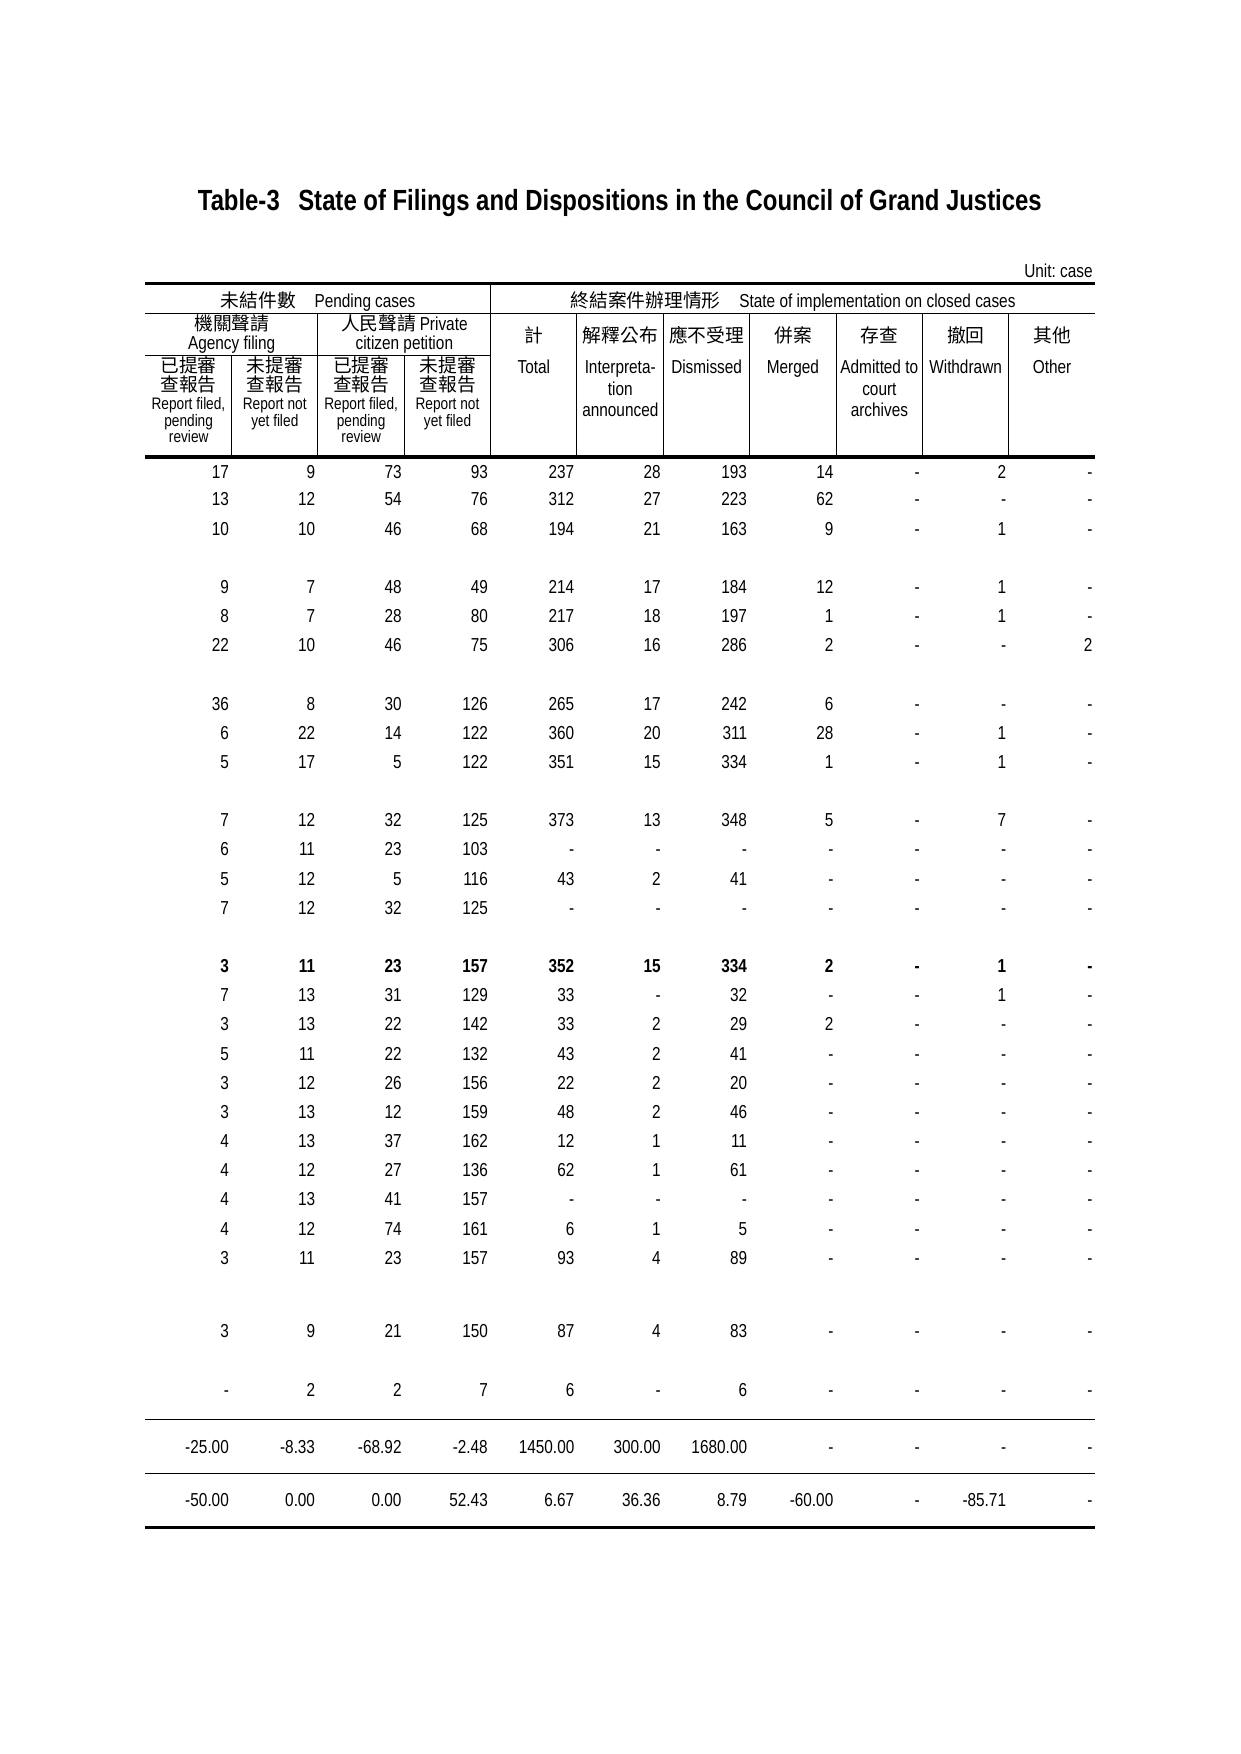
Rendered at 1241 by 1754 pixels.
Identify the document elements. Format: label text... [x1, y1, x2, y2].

table_cell 11 [663, 1126, 749, 1155]
table_cell - [1009, 835, 1095, 864]
table_cell [577, 776, 663, 805]
table_cell [1009, 543, 1095, 572]
table_cell 13 [577, 805, 663, 834]
table_cell 75 [404, 630, 491, 659]
table_cell 2 [577, 864, 663, 893]
table_cell 54 [318, 485, 404, 514]
table_cell 43 [491, 864, 577, 893]
table_cell 373 [491, 805, 577, 834]
table_cell - [922, 1214, 1009, 1243]
table_cell 14 [318, 718, 404, 747]
table_cell 37 [318, 1126, 404, 1155]
table_cell [404, 922, 491, 951]
table_cell [491, 660, 577, 689]
table_cell - [1009, 718, 1095, 747]
table_cell 13 [145, 485, 231, 514]
table_cell -50.00 [145, 1474, 231, 1526]
table_cell - [836, 835, 922, 864]
table_cell 22 [318, 1010, 404, 1039]
table_cell 132 [404, 1039, 491, 1068]
table_cell [491, 1272, 577, 1301]
table_cell 2 [577, 1068, 663, 1097]
table_cell - [491, 835, 577, 864]
table_cell [231, 1272, 318, 1301]
table_cell [836, 776, 922, 805]
table_cell 已提審 查報告 [145, 356, 231, 396]
table_cell [922, 543, 1009, 572]
table_cell - [922, 1039, 1009, 1068]
table_cell 4 [145, 1126, 231, 1155]
table_cell 1 [577, 1155, 663, 1184]
table_cell 13 [231, 980, 318, 1009]
table_cell - [836, 1301, 922, 1360]
table_cell - [836, 951, 922, 980]
table_cell - [750, 1097, 836, 1126]
table_cell - [836, 1360, 922, 1419]
table_cell 43 [491, 1039, 577, 1068]
table_cell - [922, 1097, 1009, 1126]
table_cell 1 [750, 601, 836, 630]
table_cell - [836, 630, 922, 659]
table_cell [491, 922, 577, 951]
table_cell [404, 543, 491, 572]
table_cell - [750, 864, 836, 893]
table_cell 41 [663, 864, 749, 893]
table_cell - [1009, 485, 1095, 514]
table_cell 68 [404, 514, 491, 543]
table_cell - [922, 1185, 1009, 1214]
table_cell 4 [145, 1214, 231, 1243]
table_cell 2 [577, 1010, 663, 1039]
table_cell [922, 776, 1009, 805]
table_cell -2.48 [404, 1420, 491, 1472]
table_cell - [836, 980, 922, 1009]
table_cell - [1009, 1039, 1095, 1068]
table_cell 28 [318, 601, 404, 630]
table_cell 撤回 [923, 314, 1008, 355]
table_cell 32 [318, 805, 404, 834]
table_cell -85.71 [922, 1474, 1009, 1526]
table_cell 5 [145, 747, 231, 776]
table_cell - [1009, 893, 1095, 922]
table_cell 76 [404, 485, 491, 514]
table_cell - [577, 893, 663, 922]
table_cell 46 [663, 1097, 749, 1126]
table_cell 0.00 [318, 1474, 404, 1526]
table_cell 9 [231, 1301, 318, 1360]
table_cell 1 [577, 1126, 663, 1155]
table_cell - [1009, 1155, 1095, 1184]
table_cell -8.33 [231, 1420, 318, 1472]
table_cell - [922, 1126, 1009, 1155]
table_cell - [750, 1126, 836, 1155]
table_cell [231, 922, 318, 951]
table_cell - [922, 1155, 1009, 1184]
table_cell - [750, 1185, 836, 1214]
table_cell [750, 922, 836, 951]
table_cell - [836, 1039, 922, 1068]
table_cell 2 [750, 951, 836, 980]
table_cell - [836, 747, 922, 776]
table_cell 4 [145, 1185, 231, 1214]
table_cell 286 [663, 630, 749, 659]
table_cell 2 [750, 630, 836, 659]
table_cell 93 [491, 1243, 577, 1272]
table_cell 2 [231, 1360, 318, 1419]
table_cell - [836, 1010, 922, 1039]
table_cell 6 [145, 718, 231, 747]
table_cell 157 [404, 951, 491, 980]
table_cell 161 [404, 1214, 491, 1243]
table_cell 8 [231, 689, 318, 718]
table_cell 20 [577, 718, 663, 747]
table_cell 4 [577, 1301, 663, 1360]
table_cell 8.79 [663, 1474, 749, 1526]
table_cell - [145, 1360, 231, 1419]
table_cell - [1009, 601, 1095, 630]
table_cell [750, 543, 836, 572]
table_cell - [1009, 1360, 1095, 1419]
table_cell 93 [404, 459, 491, 484]
table_cell [663, 660, 749, 689]
table_cell - [922, 1420, 1009, 1472]
table_cell 33 [491, 980, 577, 1009]
table_cell - [922, 485, 1009, 514]
table_cell 17 [231, 747, 318, 776]
table_cell 22 [145, 630, 231, 659]
table_cell 162 [404, 1126, 491, 1155]
table_cell 36 [145, 689, 231, 718]
table_cell 5 [750, 805, 836, 834]
table_cell - [663, 835, 749, 864]
table_cell 17 [145, 459, 231, 484]
table_cell - [836, 1068, 922, 1097]
table_cell [404, 660, 491, 689]
table_cell 61 [663, 1155, 749, 1184]
table_cell 41 [663, 1039, 749, 1068]
table_cell 6 [145, 835, 231, 864]
table_cell - [836, 1214, 922, 1243]
table_cell 6 [491, 1360, 577, 1419]
table_cell Report not yet filed [232, 396, 317, 455]
table_cell 41 [318, 1185, 404, 1214]
table_cell 26 [318, 1068, 404, 1097]
table_cell - [1009, 1214, 1095, 1243]
table_cell [836, 922, 922, 951]
table_cell 已提審 查報告 [318, 356, 404, 396]
table_cell [577, 1272, 663, 1301]
table_cell 11 [231, 951, 318, 980]
table_cell 125 [404, 893, 491, 922]
table_cell [663, 1272, 749, 1301]
table_cell 10 [231, 630, 318, 659]
table_cell - [1009, 1301, 1095, 1360]
table_cell - [922, 893, 1009, 922]
table_cell 197 [663, 601, 749, 630]
table_cell [577, 543, 663, 572]
table_cell [318, 776, 404, 805]
table_cell - [491, 893, 577, 922]
table_cell 87 [491, 1301, 577, 1360]
table_cell 136 [404, 1155, 491, 1184]
table_cell Report filed, pending review [318, 396, 404, 455]
table_cell 1 [922, 747, 1009, 776]
table_cell 6 [663, 1360, 749, 1419]
table_cell 12 [750, 572, 836, 601]
table_cell 48 [318, 572, 404, 601]
table_cell 193 [663, 459, 749, 484]
table_cell 73 [318, 459, 404, 484]
table_cell - [836, 1155, 922, 1184]
table_cell [145, 660, 231, 689]
table_cell 7 [145, 980, 231, 1009]
table_cell 人民聲請Private citizen petition [318, 314, 490, 355]
table_cell 13 [231, 1010, 318, 1039]
table_cell 36.36 [577, 1474, 663, 1526]
table_cell 2 [750, 1010, 836, 1039]
table_cell 併案 [750, 314, 836, 355]
table_cell - [836, 893, 922, 922]
table_cell 265 [491, 689, 577, 718]
table_cell 8 [145, 601, 231, 630]
table_cell - [836, 514, 922, 543]
table_cell 4 [577, 1243, 663, 1272]
table_cell -25.00 [145, 1420, 231, 1472]
table_cell [404, 776, 491, 805]
table_cell - [922, 1360, 1009, 1419]
table_cell [750, 776, 836, 805]
table_cell - [491, 1185, 577, 1214]
table_cell 89 [663, 1243, 749, 1272]
table_cell - [750, 1155, 836, 1184]
table_cell 機關聲請 Agency filing [145, 314, 317, 355]
table_cell 360 [491, 718, 577, 747]
table_cell 12 [231, 893, 318, 922]
table_cell 156 [404, 1068, 491, 1097]
table_cell - [1009, 572, 1095, 601]
table_cell [145, 543, 231, 572]
table_cell - [750, 980, 836, 1009]
table_cell 1 [750, 747, 836, 776]
table_cell 12 [491, 1126, 577, 1155]
table_cell [922, 922, 1009, 951]
table_cell 129 [404, 980, 491, 1009]
table_cell Dismissed [664, 355, 749, 455]
table_cell 62 [750, 485, 836, 514]
table_header 終結案件辦理情形 State of implementation on closed cases [491, 285, 1095, 313]
table_cell 27 [577, 485, 663, 514]
table_cell 22 [231, 718, 318, 747]
table_cell 32 [318, 893, 404, 922]
table_cell 311 [663, 718, 749, 747]
table_cell 5 [663, 1214, 749, 1243]
table_cell 2 [318, 1360, 404, 1419]
table_cell 1 [922, 601, 1009, 630]
table_cell - [836, 689, 922, 718]
table_cell - [922, 1301, 1009, 1360]
table_cell Interpreta- tion announced [577, 355, 663, 455]
table_cell [318, 660, 404, 689]
table_cell - [750, 1039, 836, 1068]
table_cell [231, 776, 318, 805]
table_cell - [922, 1243, 1009, 1272]
table_cell 7 [231, 601, 318, 630]
table_cell 20 [663, 1068, 749, 1097]
table_cell 3 [145, 1301, 231, 1360]
table_cell - [1009, 1474, 1095, 1526]
table_cell 46 [318, 630, 404, 659]
table_cell [836, 660, 922, 689]
table_cell 1680.00 [663, 1420, 749, 1472]
table_cell - [577, 1185, 663, 1214]
table_cell 10 [231, 514, 318, 543]
table_cell [1009, 922, 1095, 951]
table_cell - [836, 805, 922, 834]
table_cell - [750, 1301, 836, 1360]
table_cell 194 [491, 514, 577, 543]
table_cell - [1009, 864, 1095, 893]
table_cell 21 [577, 514, 663, 543]
table_cell -60.00 [750, 1474, 836, 1526]
table_cell 1 [922, 718, 1009, 747]
table_cell 122 [404, 747, 491, 776]
table_cell 334 [663, 747, 749, 776]
table_cell 13 [231, 1185, 318, 1214]
table_cell 348 [663, 805, 749, 834]
table_cell [577, 922, 663, 951]
table_cell 7 [145, 805, 231, 834]
table_cell - [836, 485, 922, 514]
table_cell - [922, 864, 1009, 893]
table_cell [836, 543, 922, 572]
table_cell 22 [318, 1039, 404, 1068]
table_cell 3 [145, 1097, 231, 1126]
table_cell Admitted to court archives [837, 355, 922, 455]
table_cell 2 [577, 1039, 663, 1068]
table_cell - [1009, 1420, 1095, 1472]
table_cell 6 [750, 689, 836, 718]
table_cell 1 [922, 951, 1009, 980]
table_cell 3 [145, 1243, 231, 1272]
table_cell 5 [318, 864, 404, 893]
table_cell 237 [491, 459, 577, 484]
table_cell 7 [922, 805, 1009, 834]
table_cell 150 [404, 1301, 491, 1360]
table_cell 16 [577, 630, 663, 659]
table_cell [145, 922, 231, 951]
table_cell 52.43 [404, 1474, 491, 1526]
table_cell - [1009, 689, 1095, 718]
table_cell [491, 543, 577, 572]
table_cell - [1009, 1185, 1095, 1214]
table_cell - [836, 1126, 922, 1155]
table_cell 157 [404, 1243, 491, 1272]
table_cell 27 [318, 1155, 404, 1184]
table_cell 6 [491, 1214, 577, 1243]
table_cell 83 [663, 1301, 749, 1360]
table_cell 9 [145, 572, 231, 601]
table_cell - [750, 1068, 836, 1097]
table_cell 142 [404, 1010, 491, 1039]
table_cell - [663, 893, 749, 922]
table_header 未結件數 Pending cases [145, 285, 490, 313]
table_cell [1009, 1272, 1095, 1301]
table_cell [750, 660, 836, 689]
table_cell [663, 922, 749, 951]
table_cell - [577, 835, 663, 864]
table_cell 334 [663, 951, 749, 980]
table_cell [145, 776, 231, 805]
table_cell - [836, 1474, 922, 1526]
table_cell 12 [231, 1068, 318, 1097]
table_cell Other [1009, 355, 1095, 455]
table_cell 未提審 查報告 [232, 356, 317, 396]
table_cell 1 [922, 980, 1009, 1009]
table_cell 49 [404, 572, 491, 601]
table_cell - [836, 718, 922, 747]
table_cell 163 [663, 514, 749, 543]
table_cell [231, 660, 318, 689]
table_cell - [577, 1360, 663, 1419]
table_cell 28 [577, 459, 663, 484]
table_cell 351 [491, 747, 577, 776]
table_cell [922, 1272, 1009, 1301]
table_cell 122 [404, 718, 491, 747]
table_cell 306 [491, 630, 577, 659]
table_cell - [750, 835, 836, 864]
table_cell - [577, 980, 663, 1009]
table_cell - [663, 1185, 749, 1214]
table_cell 14 [750, 459, 836, 484]
table_cell 157 [404, 1185, 491, 1214]
table_cell 74 [318, 1214, 404, 1243]
table_cell Report not yet filed [405, 396, 490, 455]
table_cell 5 [318, 747, 404, 776]
table_cell 46 [318, 514, 404, 543]
table_cell 1 [922, 572, 1009, 601]
table_cell 0.00 [231, 1474, 318, 1526]
table_cell 17 [577, 572, 663, 601]
table_cell [577, 660, 663, 689]
table_cell 3 [145, 1068, 231, 1097]
table_cell [1009, 660, 1095, 689]
table_cell 352 [491, 951, 577, 980]
table_cell 12 [231, 485, 318, 514]
table_cell 應不受理 [664, 314, 749, 355]
table_cell 23 [318, 1243, 404, 1272]
table_cell 28 [750, 718, 836, 747]
table_cell 80 [404, 601, 491, 630]
table_cell - [750, 1420, 836, 1472]
table_cell Report filed, pending review [145, 396, 231, 455]
table_cell Total [491, 355, 576, 455]
table_cell - [922, 689, 1009, 718]
table_cell 7 [404, 1360, 491, 1419]
table_cell 21 [318, 1301, 404, 1360]
table_cell 6.67 [491, 1474, 577, 1526]
table_cell 12 [231, 1214, 318, 1243]
text Unit: case [148, 260, 1092, 282]
table_cell - [836, 1420, 922, 1472]
table_cell 10 [145, 514, 231, 543]
table_cell 48 [491, 1097, 577, 1126]
table_cell 解釋公布 [577, 314, 663, 355]
table_cell 242 [663, 689, 749, 718]
table_cell 32 [663, 980, 749, 1009]
table_cell 12 [231, 805, 318, 834]
table_cell - [1009, 1068, 1095, 1097]
table_cell [491, 776, 577, 805]
table_cell Merged [750, 355, 836, 455]
table_cell 11 [231, 835, 318, 864]
table_cell 未提審 查報告 [405, 356, 490, 396]
table_cell 11 [231, 1039, 318, 1068]
table_cell - [836, 459, 922, 484]
table_cell [318, 543, 404, 572]
table_cell - [1009, 1243, 1095, 1272]
table_cell - [1009, 1126, 1095, 1155]
table_cell - [1009, 459, 1095, 484]
table_cell [750, 1272, 836, 1301]
table_cell 15 [577, 747, 663, 776]
table_cell 217 [491, 601, 577, 630]
table_cell 29 [663, 1010, 749, 1039]
table_cell - [922, 1068, 1009, 1097]
table_cell 5 [145, 864, 231, 893]
table_cell - [1009, 514, 1095, 543]
table_cell 23 [318, 835, 404, 864]
table_cell - [836, 572, 922, 601]
table_cell 33 [491, 1010, 577, 1039]
table_cell Withdrawn [923, 355, 1008, 455]
table_cell 2 [577, 1097, 663, 1126]
table_cell 12 [231, 864, 318, 893]
table_cell 223 [663, 485, 749, 514]
table_cell 126 [404, 689, 491, 718]
table_cell - [922, 835, 1009, 864]
table_cell [145, 1272, 231, 1301]
table_cell - [750, 893, 836, 922]
table_cell 116 [404, 864, 491, 893]
table_cell 125 [404, 805, 491, 834]
table_cell 2 [1009, 630, 1095, 659]
table_cell - [750, 1214, 836, 1243]
table_cell - [1009, 805, 1095, 834]
table_cell 103 [404, 835, 491, 864]
table_cell 2 [922, 459, 1009, 484]
table_cell 214 [491, 572, 577, 601]
table_cell 11 [231, 1243, 318, 1272]
table_cell 12 [231, 1155, 318, 1184]
table_cell - [1009, 951, 1095, 980]
table_cell 3 [145, 951, 231, 980]
table_cell [318, 1272, 404, 1301]
table_cell 15 [577, 951, 663, 980]
table_cell 1 [577, 1214, 663, 1243]
table_cell [231, 543, 318, 572]
table_cell 31 [318, 980, 404, 1009]
table_cell 5 [145, 1039, 231, 1068]
table_cell - [836, 1243, 922, 1272]
table_cell 9 [750, 514, 836, 543]
table_cell [318, 922, 404, 951]
table_cell 12 [318, 1097, 404, 1126]
table_cell [922, 660, 1009, 689]
table_cell - [750, 1360, 836, 1419]
table_cell - [1009, 1097, 1095, 1126]
table_cell 13 [231, 1126, 318, 1155]
table_cell - [836, 1097, 922, 1126]
table_cell 1 [922, 514, 1009, 543]
table_cell - [836, 864, 922, 893]
table_cell 23 [318, 951, 404, 980]
table_cell 7 [231, 572, 318, 601]
table_cell [663, 776, 749, 805]
table_cell 其他 [1009, 314, 1095, 355]
table_cell 22 [491, 1068, 577, 1097]
table_cell 9 [231, 459, 318, 484]
table_cell 3 [145, 1010, 231, 1039]
table_cell 312 [491, 485, 577, 514]
table_cell - [922, 630, 1009, 659]
table_cell [1009, 776, 1095, 805]
table_cell [404, 1272, 491, 1301]
table_cell 存查 [837, 314, 922, 355]
table_cell - [836, 601, 922, 630]
table_cell 300.00 [577, 1420, 663, 1472]
table_cell - [750, 1243, 836, 1272]
table_cell 159 [404, 1097, 491, 1126]
table_cell -68.92 [318, 1420, 404, 1472]
table_cell - [1009, 747, 1095, 776]
table_cell - [922, 1010, 1009, 1039]
table_cell - [836, 1185, 922, 1214]
text Table-3 State of Filings and Dispositions in the Council of Grand Justices [148, 183, 1092, 217]
table_cell 18 [577, 601, 663, 630]
table_cell - [1009, 1010, 1095, 1039]
table_cell 184 [663, 572, 749, 601]
table_cell 計 [491, 314, 576, 355]
table_cell [663, 543, 749, 572]
table_cell 17 [577, 689, 663, 718]
table_cell 13 [231, 1097, 318, 1126]
table_cell 62 [491, 1155, 577, 1184]
table_cell 1450.00 [491, 1420, 577, 1472]
table_cell 30 [318, 689, 404, 718]
table_cell - [1009, 980, 1095, 1009]
table_cell [836, 1272, 922, 1301]
table_cell 7 [145, 893, 231, 922]
table_cell 4 [145, 1155, 231, 1184]
